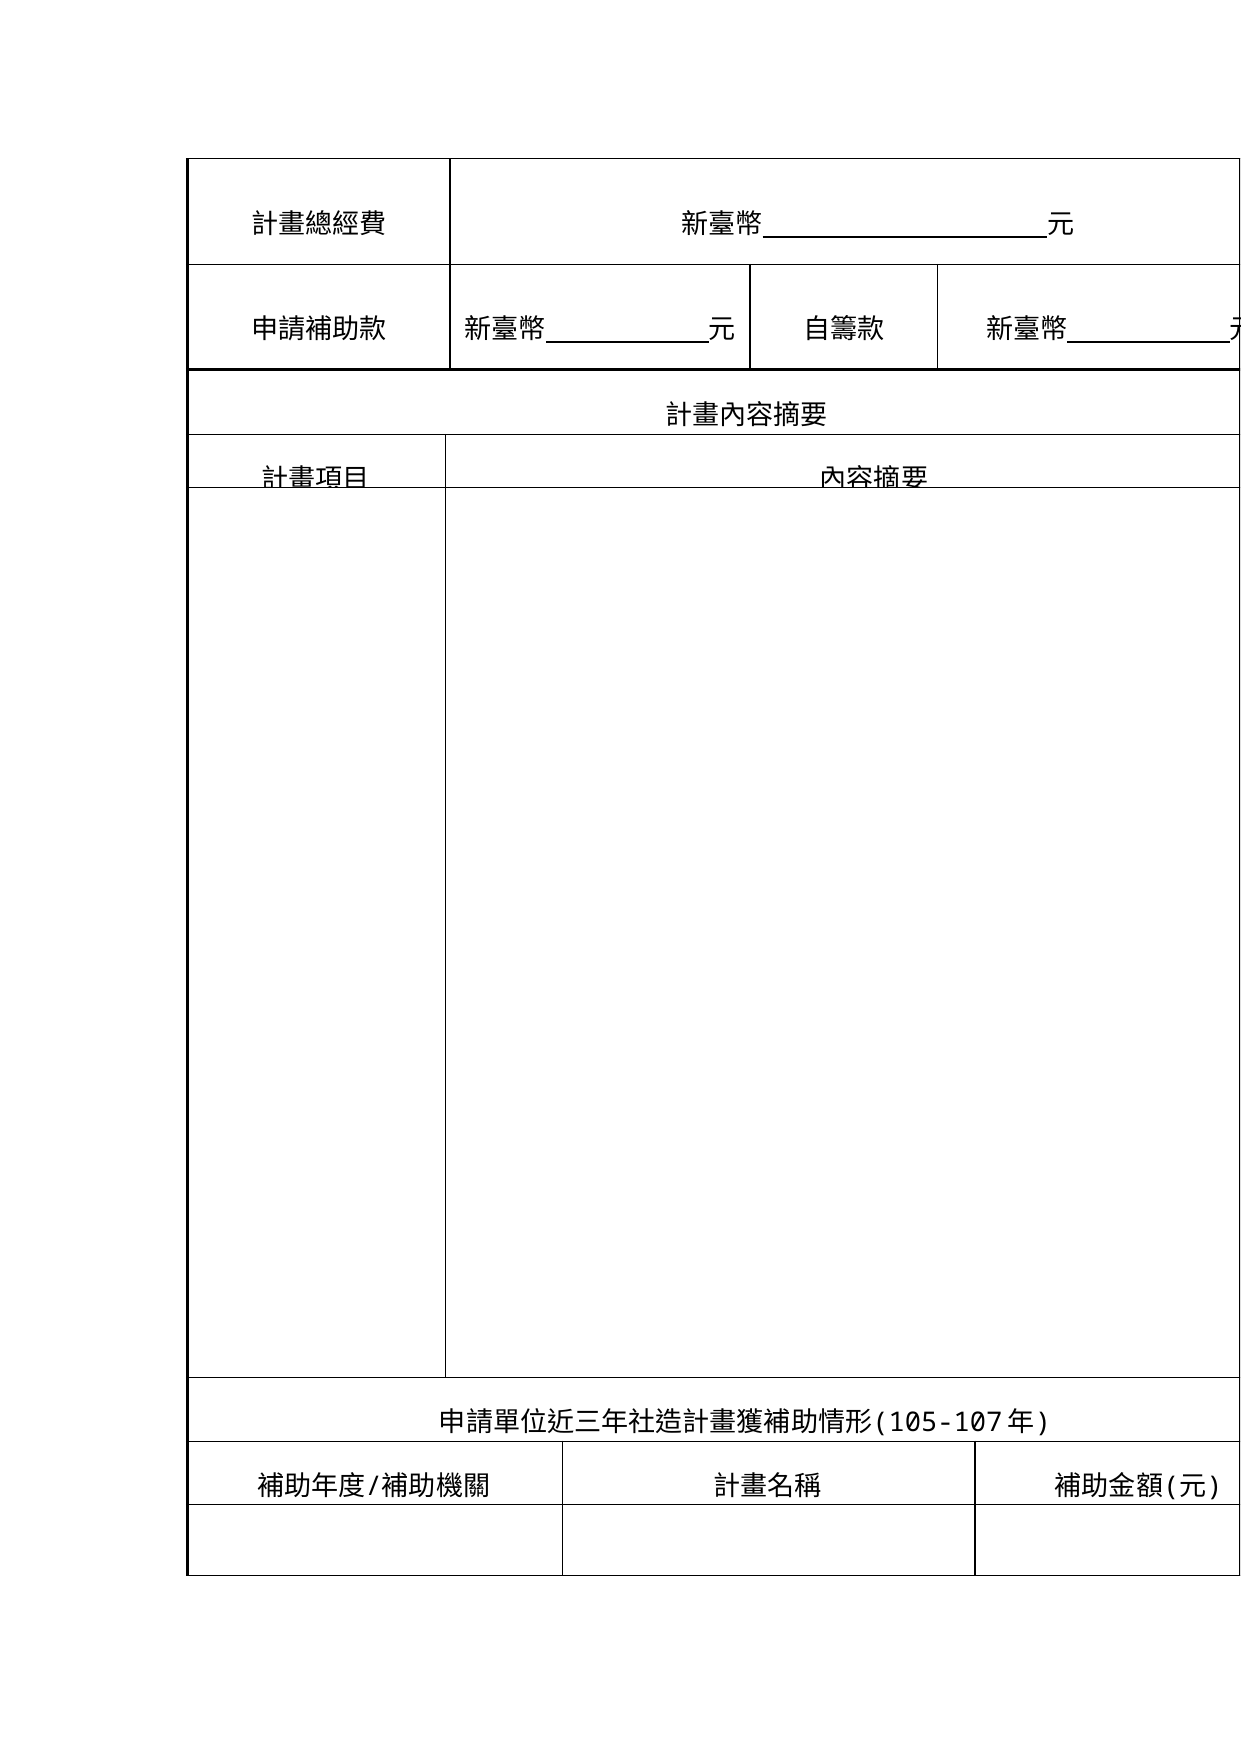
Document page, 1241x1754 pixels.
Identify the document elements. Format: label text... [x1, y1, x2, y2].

table_cell [189, 1505, 562, 1575]
table_cell 新臺幣 元 [451, 265, 749, 368]
table_cell [446, 488, 1239, 1377]
table_cell 計畫名稱 [563, 1442, 974, 1504]
table_cell 自籌款 [751, 265, 937, 368]
table_cell 內容摘要 [446, 435, 1239, 487]
table_cell 計畫內容摘要 [189, 371, 1239, 434]
table_cell 申請單位近三年社造計畫獲補助情形(105-107年) [189, 1378, 1239, 1441]
table_cell [563, 1505, 974, 1575]
table_cell [189, 488, 445, 1377]
table_cell 補助金額(元) [976, 1442, 1239, 1504]
table_cell 新臺幣 元 [938, 265, 1239, 368]
table_cell 補助年度/補助機關 [189, 1442, 562, 1504]
table_cell [976, 1505, 1239, 1575]
table_cell 申請補助款 [189, 265, 449, 368]
table_cell 計畫項目 [189, 435, 445, 487]
table_cell 新臺幣 元 [451, 159, 1239, 264]
table_cell 計畫總經費 [189, 159, 449, 264]
